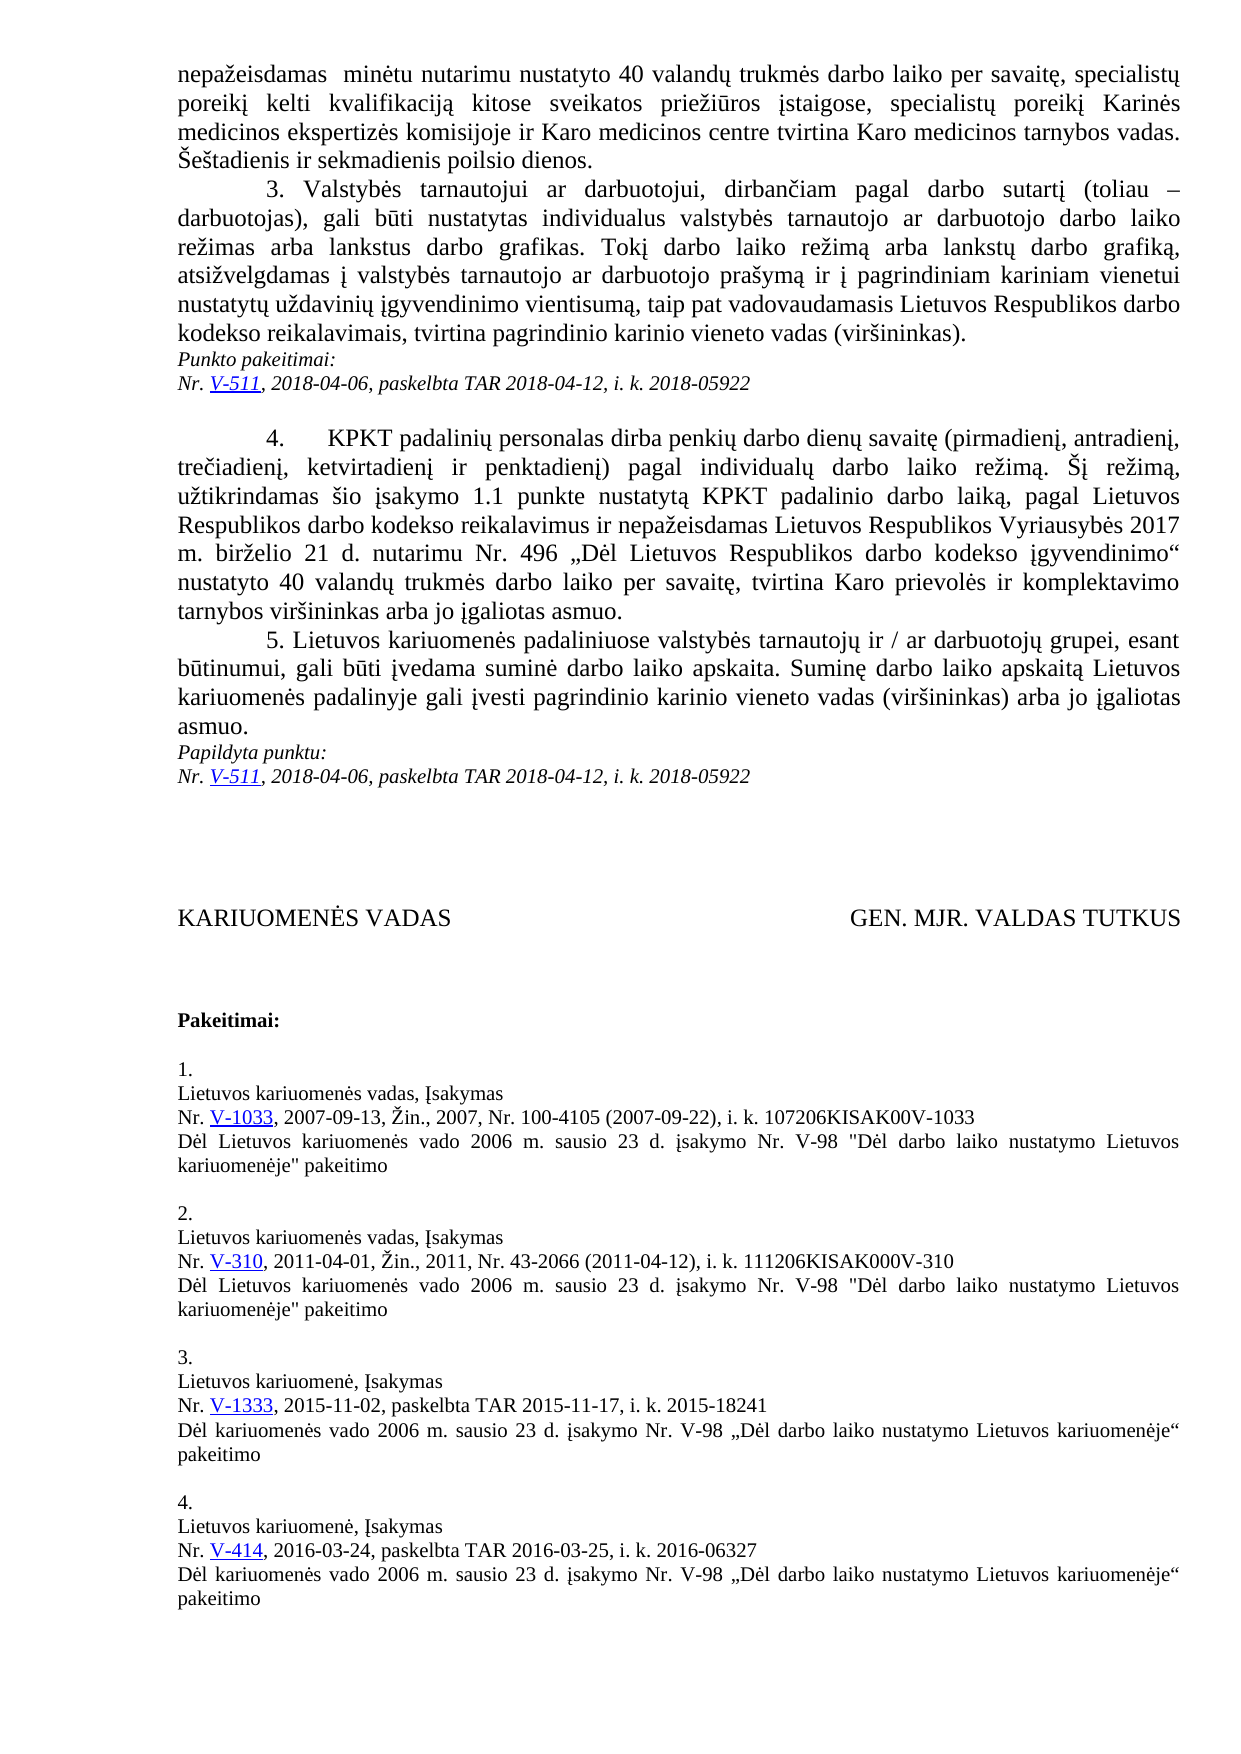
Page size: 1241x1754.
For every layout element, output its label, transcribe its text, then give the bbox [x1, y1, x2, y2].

text 3. [177, 1345, 1181, 1369]
text Lietuvos kariuomenės vadas, Įsakymas [177, 1225, 1181, 1249]
text Nr. V-414, 2016-03-24, paskelbta TAR 2016-03-25, i. k. 2016-06327 [177, 1538, 1181, 1562]
text Dėl kariuomenės vado 2006 m. sausio 23 d. įsakymo Nr. V-98 „Dėl darbo laiko nustatymo Lietuvos kariuomenėje“ pakeitimo [177, 1562, 1181, 1610]
text Nr. V-1333, 2015-11-02, paskelbta TAR 2015-11-17, i. k. 2015-18241 [177, 1393, 1181, 1417]
text 3. Valstybės tarnautojui ar darbuotojui, dirbančiam pagal darbo sutartį (toliau – darbuotojas), gali būti nustatytas individualus valstybės tarnautojo ar darbuotojo darbo laiko režimas arba lankstus darbo grafikas. Tokį darbo laiko režimą arba lankstų darbo grafiką, atsižvelgdamas į valstybės tarnautojo ar darbuotojo prašymą ir į pagrindiniam kariniam vienetui nustatytų uždavinių įgyvendinimo vientisumą, taip pat vadovaudamasis Lietuvos Respublikos darbo kodekso reikalavimais, tvirtina pagrindinio karinio vieneto vadas (viršininkas). [177, 174, 1181, 347]
text Papildyta punktu: [177, 740, 1181, 764]
text Lietuvos kariuomenė, Įsakymas [177, 1369, 1181, 1393]
text 4. KPKT padalinių personalas dirba penkių darbo dienų savaitę (pirmadienį, antradienį, trečiadienį, ketvirtadienį ir penktadienį) pagal individualų darbo laiko režimą. Šį režimą, užtikrindamas šio įsakymo 1.1 punkte nustatytą KPKT padalinio darbo laiką, pagal Lietuvos Respublikos darbo kodekso reikalavimus ir nepažeisdamas Lietuvos Respublikos Vyriausybės 2017 m. birželio 21 d. nutarimu Nr. 496 „Dėl Lietuvos Respublikos darbo kodekso įgyvendinimo“ nustatyto 40 valandų trukmės darbo laiko per savaitę, tvirtina Karo prievolės ir komplektavimo tarnybos viršininkas arba jo įgaliotas asmuo. [177, 423, 1181, 625]
text Lietuvos kariuomenės vadas, Įsakymas [177, 1081, 1181, 1105]
text Dėl Lietuvos kariuomenės vado 2006 m. sausio 23 d. įsakymo Nr. V-98 "Dėl darbo laiko nustatymo Lietuvos kariuomenėje" pakeitimo [177, 1129, 1181, 1177]
text 2. [177, 1201, 1181, 1225]
text Lietuvos kariuomenė, Įsakymas [177, 1514, 1181, 1538]
text Nr. V-511, 2018-04-06, paskelbta TAR 2018-04-12, i. k. 2018-05922 [177, 371, 1181, 395]
text Dėl Lietuvos kariuomenės vado 2006 m. sausio 23 d. įsakymo Nr. V-98 "Dėl darbo laiko nustatymo Lietuvos kariuomenėje" pakeitimo [177, 1273, 1181, 1321]
text 4. [177, 1490, 1181, 1514]
text nepažeisdamas minėtu nutarimu nustatyto 40 valandų trukmės darbo laiko per savaitę, specialistų poreikį kelti kvalifikaciją kitose sveikatos priežiūros įstaigose, specialistų poreikį Karinės medicinos ekspertizės komisijoje ir Karo medicinos centre tvirtina Karo medicinos tarnybos vadas. Šeštadienis ir sekmadienis poilsio dienos. [177, 59, 1181, 174]
text Pakeitimai: [177, 1008, 1181, 1032]
text Dėl kariuomenės vado 2006 m. sausio 23 d. įsakymo Nr. V-98 „Dėl darbo laiko nustatymo Lietuvos kariuomenėje“ pakeitimo [177, 1417, 1181, 1466]
text Punkto pakeitimai: [177, 347, 1181, 371]
text 1. [177, 1057, 1181, 1081]
text Nr. V-310, 2011-04-01, Žin., 2011, Nr. 43-2066 (2011-04-12), i. k. 111206KISAK000V-310 [177, 1249, 1181, 1273]
text KARIUOMENĖS VADAS GEN. MJR. VALDAS TUTKUS [177, 903, 1181, 932]
text 5. Lietuvos kariuomenės padaliniuose valstybės tarnautojų ir / ar darbuotojų grupei, esant būtinumui, gali būti įvedama suminė darbo laiko apskaita. Suminę darbo laiko apskaitą Lietuvos kariuomenės padalinyje gali įvesti pagrindinio karinio vieneto vadas (viršininkas) arba jo įgaliotas asmuo. [177, 625, 1181, 740]
text Nr. V-511, 2018-04-06, paskelbta TAR 2018-04-12, i. k. 2018-05922 [177, 764, 1181, 788]
text Nr. V-1033, 2007-09-13, Žin., 2007, Nr. 100-4105 (2007-09-22), i. k. 107206KISAK00V-1033 [177, 1105, 1181, 1129]
